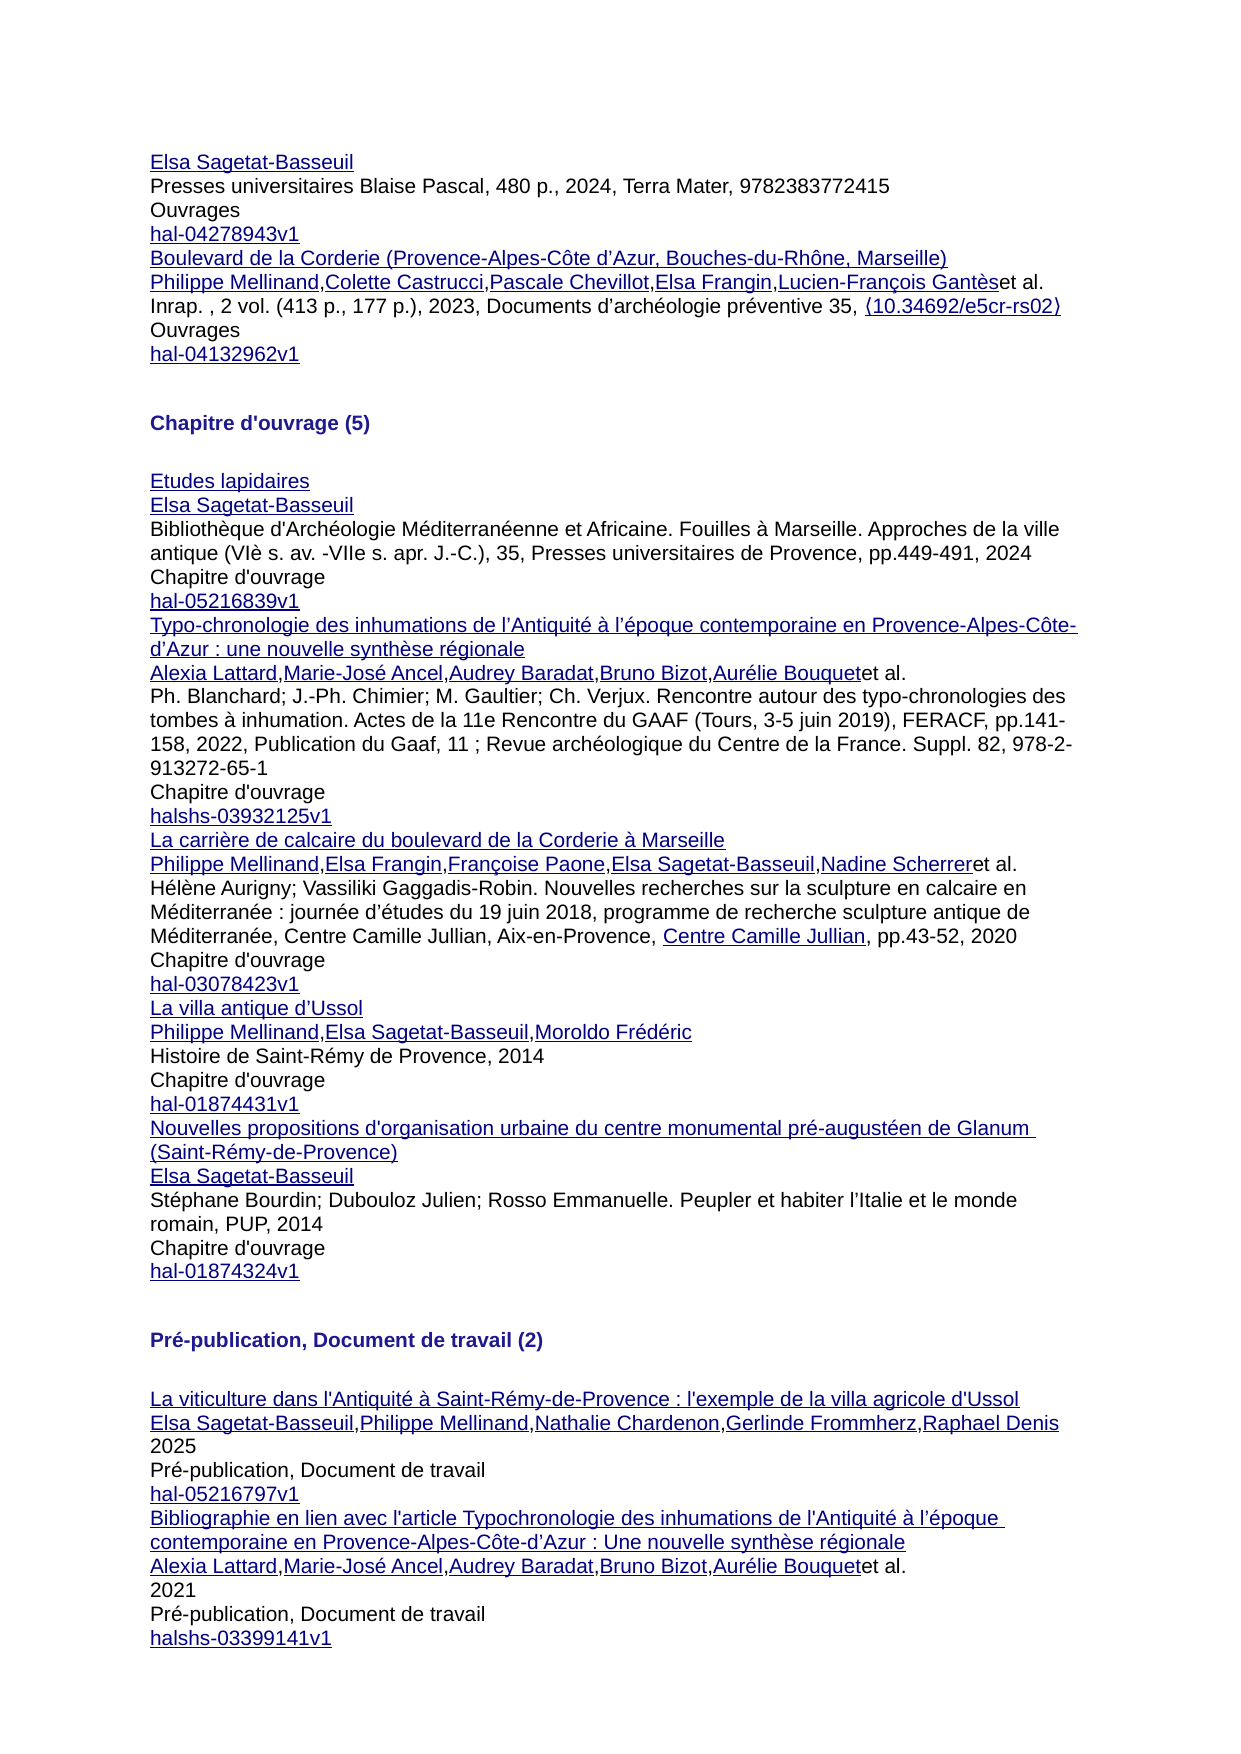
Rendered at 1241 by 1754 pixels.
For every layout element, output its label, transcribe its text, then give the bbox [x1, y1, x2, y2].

table_cell Bibliographie en lien avec l'article Typochronologie des inhumations de l'Antiquité à l’époque contemporaine en Provence-Alpes-Côte-d’Azur : Une nouvelle synthèse régionale Alexia Lattard,Marie-José Ancel,Audrey Baradat,Bruno Bizot,Aurélie Bouquetet al. 2021 Pré-publication, Document de travail halshs-03399141v1 [150, 1506, 1090, 1650]
table_cell Boulevard de la Corderie (Provence-Alpes-Côte d’Azur, Bouches-du-Rhône, Marseille) Philippe Mellinand,Colette Castrucci,Pascale Chevillot,Elsa Frangin,Lucien-François Gantèset al. Inrap. , 2 vol. (413 p., 177 p.), 2023, Documents d’archéologie préventive 35, ⟨10.34692/e5cr-rs02⟩ Ouvrages hal-04132962v1 [150, 246, 1090, 366]
subtitle Chapitre d'ouvrage (5) [150, 410, 1090, 434]
table_cell La carrière de calcaire du boulevard de la Corderie à Marseille Philippe Mellinand,Elsa Frangin,Françoise Paone,Elsa Sagetat-Basseuil,Nadine Scherreret al. Hélène Aurigny; Vassiliki Gaggadis-Robin. Nouvelles recherches sur la sculpture en calcaire en Méditerranée : journée d’études du 19 juin 2018, programme de recherche sculpture antique de Méditerranée, Centre Camille Jullian, Aix-en-Provence, Centre Camille Jullian, pp.43-52, 2020 Chapitre d'ouvrage hal-03078423v1 [150, 828, 1090, 996]
table_cell Typo-chronologie des inhumations de l’Antiquité à l’époque contemporaine en Provence-Alpes-Côte-d’Azur : une nouvelle synthèse régionale Alexia Lattard,Marie-José Ancel,Audrey Baradat,Bruno Bizot,Aurélie Bouquetet al. Ph. Blanchard; J.-Ph. Chimier; M. Gaultier; Ch. Verjux. Rencontre autour des typo-chronologies des tombes à inhumation. Actes de la 11e Rencontre du GAAF (Tours, 3-5 juin 2019), FERACF, pp.141-158, 2022, Publication du Gaaf, 11 ; Revue archéologique du Centre de la France. Suppl. 82, 978-2-913272-65-1 Chapitre d'ouvrage halshs-03932125v1 [150, 613, 1090, 828]
table_header Etudes lapidaires Elsa Sagetat-Basseuil Bibliothèque d'Archéologie Méditerranéenne et Africaine. Fouilles à Marseille. Approches de la ville antique (VIè s. av. -VIIe s. apr. J.-C.), 35, Presses universitaires de Provence, pp.449-491, 2024 Chapitre d'ouvrage hal-05216839v1 [150, 469, 1090, 612]
table_header La viticulture dans l'Antiquité à Saint-Rémy-de-Provence : l'exemple de la villa agricole d'Ussol Elsa Sagetat-Basseuil,Philippe Mellinand,Nathalie Chardenon,Gerlinde Frommherz,Raphael Denis 2025 Pré-publication, Document de travail hal-05216797v1 [150, 1386, 1090, 1506]
table_cell Nouvelles propositions d'organisation urbaine du centre monumental pré-augustéen de Glanum (Saint-Rémy-de-Provence) Elsa Sagetat-Basseuil Stéphane Bourdin; Dubouloz Julien; Rosso Emmanuelle. Peupler et habiter l’Italie et le monde romain, PUP, 2014 Chapitre d'ouvrage hal-01874324v1 [150, 1116, 1090, 1283]
subtitle Pré-publication, Document de travail (2) [150, 1328, 1090, 1352]
table_cell La villa antique d’Ussol Philippe Mellinand,Elsa Sagetat-Basseuil,Moroldo Frédéric Histoire de Saint-Rémy de Provence, 2014 Chapitre d'ouvrage hal-01874431v1 [150, 996, 1090, 1116]
table_header Elsa Sagetat-Basseuil Presses universitaires Blaise Pascal, 480 p., 2024, Terra Mater, 9782383772415 Ouvrages hal-04278943v1 [150, 150, 1090, 246]
